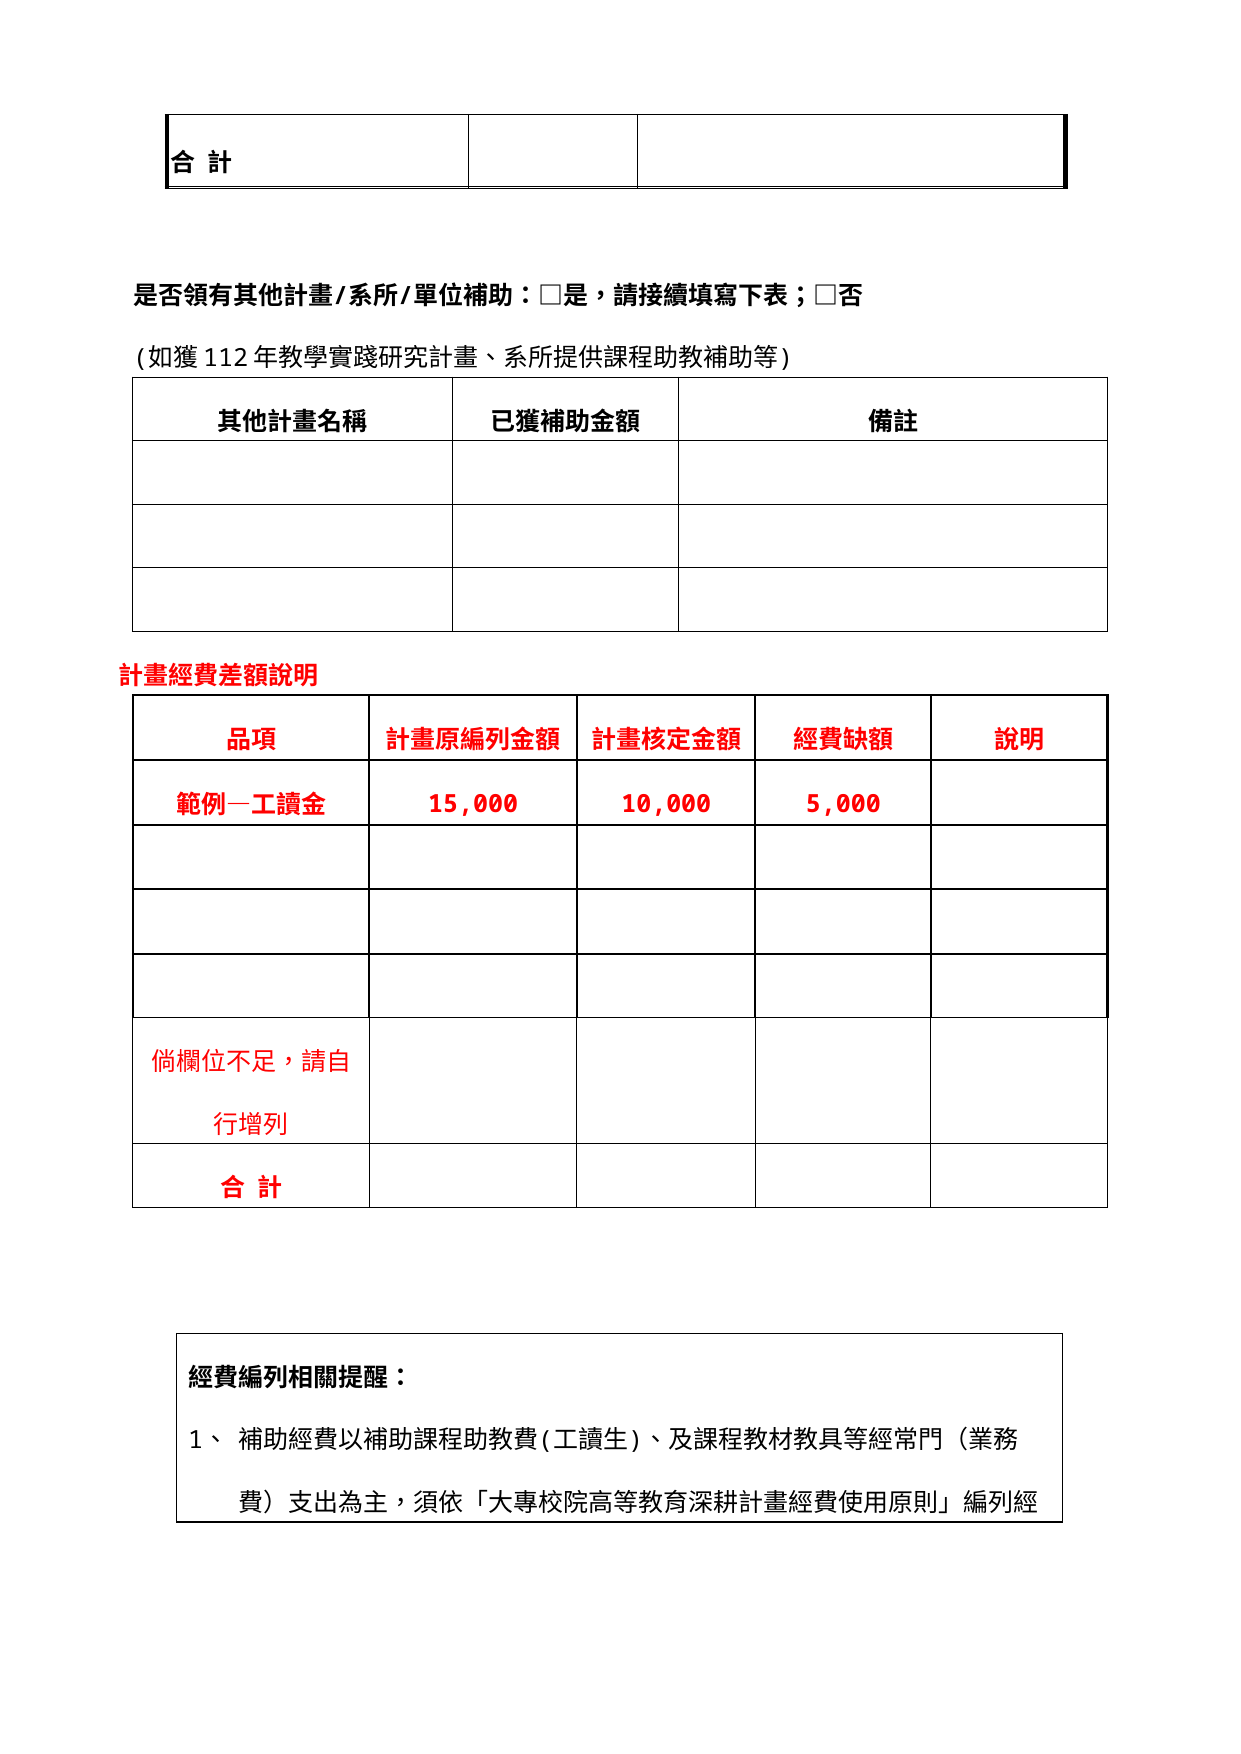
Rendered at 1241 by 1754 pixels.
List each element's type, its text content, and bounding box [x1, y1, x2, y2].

table_cell [370, 1018, 576, 1143]
table_cell [370, 890, 576, 953]
table_cell [469, 115, 637, 186]
table_header 經費缺額 [756, 696, 930, 759]
table_cell [133, 568, 452, 631]
table_header 品項 [134, 696, 368, 759]
table_cell [679, 441, 1107, 504]
table_cell 10,000 [578, 761, 754, 823]
table_cell [370, 1144, 576, 1207]
table_cell [931, 1018, 1107, 1143]
table_cell [578, 826, 754, 888]
table_cell [932, 890, 1106, 953]
table_cell [133, 441, 452, 504]
table_cell 合 計 [169, 115, 468, 186]
table_cell [578, 955, 754, 1017]
table_cell [578, 890, 754, 953]
table_cell 15,000 [370, 761, 576, 823]
table_cell [679, 505, 1107, 567]
table_cell [134, 955, 368, 1017]
table_header 備註 [679, 378, 1107, 440]
table_cell [453, 568, 678, 631]
table_header 已獲補助金額 [453, 378, 678, 440]
table_cell [134, 826, 368, 888]
table_cell [932, 955, 1106, 1017]
table_cell [756, 890, 930, 953]
text 計畫經費差額說明 [118, 632, 1122, 694]
table_cell [133, 505, 452, 567]
table_cell [679, 568, 1107, 631]
table_cell 範例—工讀金 [134, 761, 368, 823]
table_cell [134, 890, 368, 953]
table_cell [932, 826, 1106, 888]
table_cell [756, 955, 930, 1017]
table_cell [756, 826, 930, 888]
table_cell [756, 1018, 930, 1143]
text 是否領有其他計畫/系所/單位補助：□是，請接續填寫下表；□否 [133, 252, 1122, 314]
table_header 計畫原編列金額 [370, 696, 576, 759]
table_cell [453, 441, 678, 504]
table_cell [756, 1144, 930, 1207]
table_cell [577, 1144, 755, 1207]
table_cell [577, 1018, 755, 1143]
table_header 計畫核定金額 [578, 696, 754, 759]
table_header 其他計畫名稱 [133, 378, 452, 440]
text (如獲112年教學實踐研究計畫、系所提供課程助教補助等) [133, 314, 1122, 377]
table_cell [931, 1144, 1107, 1207]
table_header 說明 [932, 696, 1106, 759]
table_cell [932, 761, 1106, 823]
table_cell [453, 505, 678, 567]
table_cell [638, 115, 1063, 186]
table_cell 合 計 [133, 1144, 369, 1207]
table_cell [370, 826, 576, 888]
table_cell 倘欄位不足，請自行增列 [133, 1018, 369, 1143]
table_cell [370, 955, 576, 1017]
table_header 經費編列相關提醒： 補助經費以補助課程助教費(工讀生)、及課程教材教具等經常門（業務費）支出為主，須依「大專校院高等教育深耕計畫經費使用原則」編列經費。 自108年2月起，教育部取消學習型TA，一律以勞務型、時薪、臨時工聘任，勞務型無法追溯請核，請務必於3天前完成請核。 [177, 1334, 1062, 1521]
table_cell 5,000 [756, 761, 930, 823]
